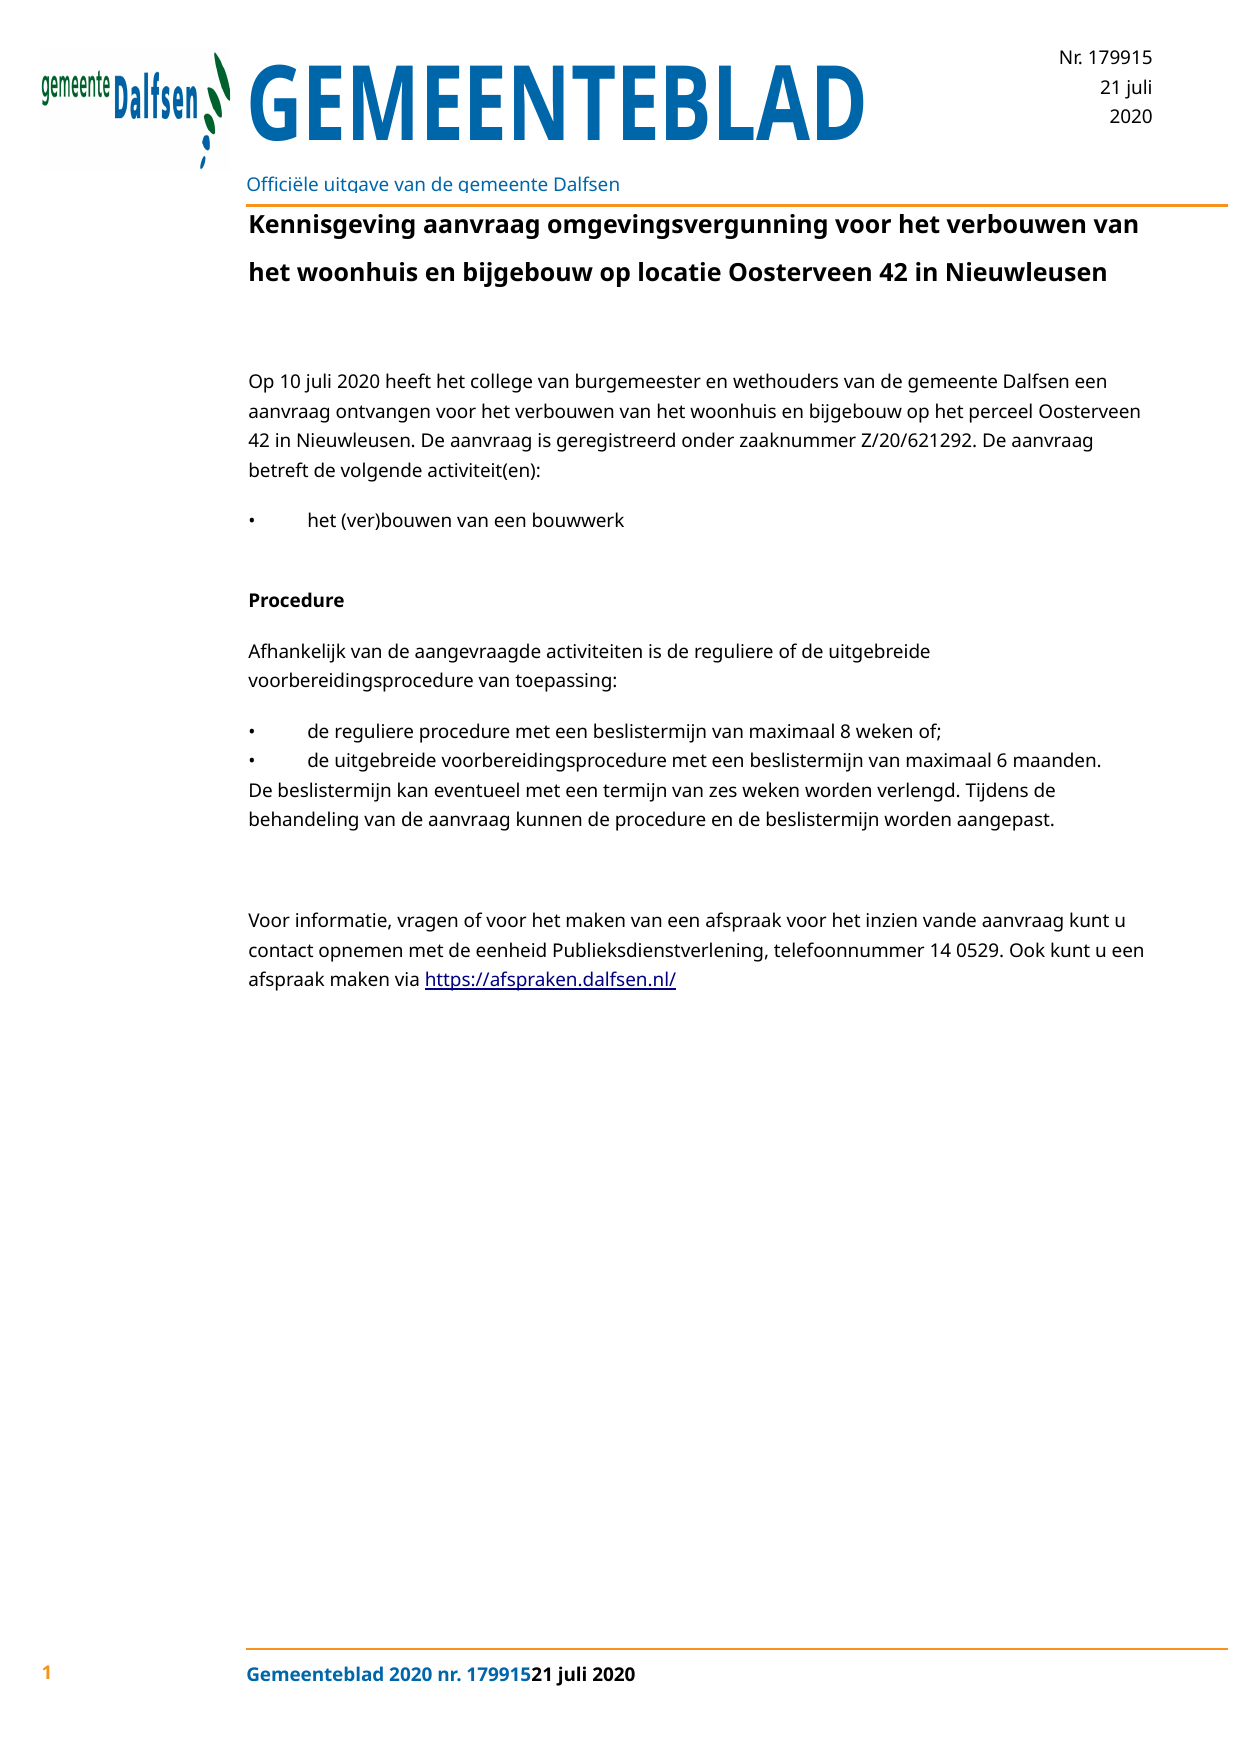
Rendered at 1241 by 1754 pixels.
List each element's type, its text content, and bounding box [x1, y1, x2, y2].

list de reguliere procedure met een beslistermijn van maximaal 8 weken of; [248, 718, 1152, 744]
list het (ver)bouwen van een bouwwerk [248, 507, 1152, 533]
text Op 10 juli 2020 heeft het college van burgemeester en wethouders van de gemeente Dalfsen een aanvraag ontvangen voor het verbouwen van het woonhuis en bijgebouw op het perceel Oosterveen 42 in Nieuwleusen. De aanvraag is geregistreerd onder zaaknummer Z/20/621292. De aanvraag betreft de volgende activiteit(en): [248, 368, 1152, 483]
text De beslistermijn kan eventueel met een termijn van zes weken worden verlengd. Tijdens de behandeling van de aanvraag kunnen de procedure en de beslistermijn worden aangepast. [248, 777, 1152, 832]
text Voor informatie, vragen of voor het maken van een afspraak voor het inzien vande aanvraag kunt u contact opnemen met de eenheid Publieksdienstverlening, telefoonnummer 14 0529. Ook kunt u een afspraak maken via https://afspraken.dalfsen.nl/ [248, 907, 1152, 992]
text Afhankelijk van de aangevraagde activiteiten is de reguliere of de uitgebreide voorbereidingsprocedure van toepassing: [248, 638, 1152, 693]
text Procedure [248, 587, 1152, 613]
picture [41, 47, 231, 172]
list de uitgebreide voorbereidingsprocedure met een beslistermijn van maximaal 6 maanden. [248, 747, 1152, 773]
text Kennisgeving aanvraag omgevingsvergunning voor het verbouwen van het woonhuis en bijgebouw op locatie Oosterveen 42 in Nieuwleusen [248, 207, 1152, 288]
